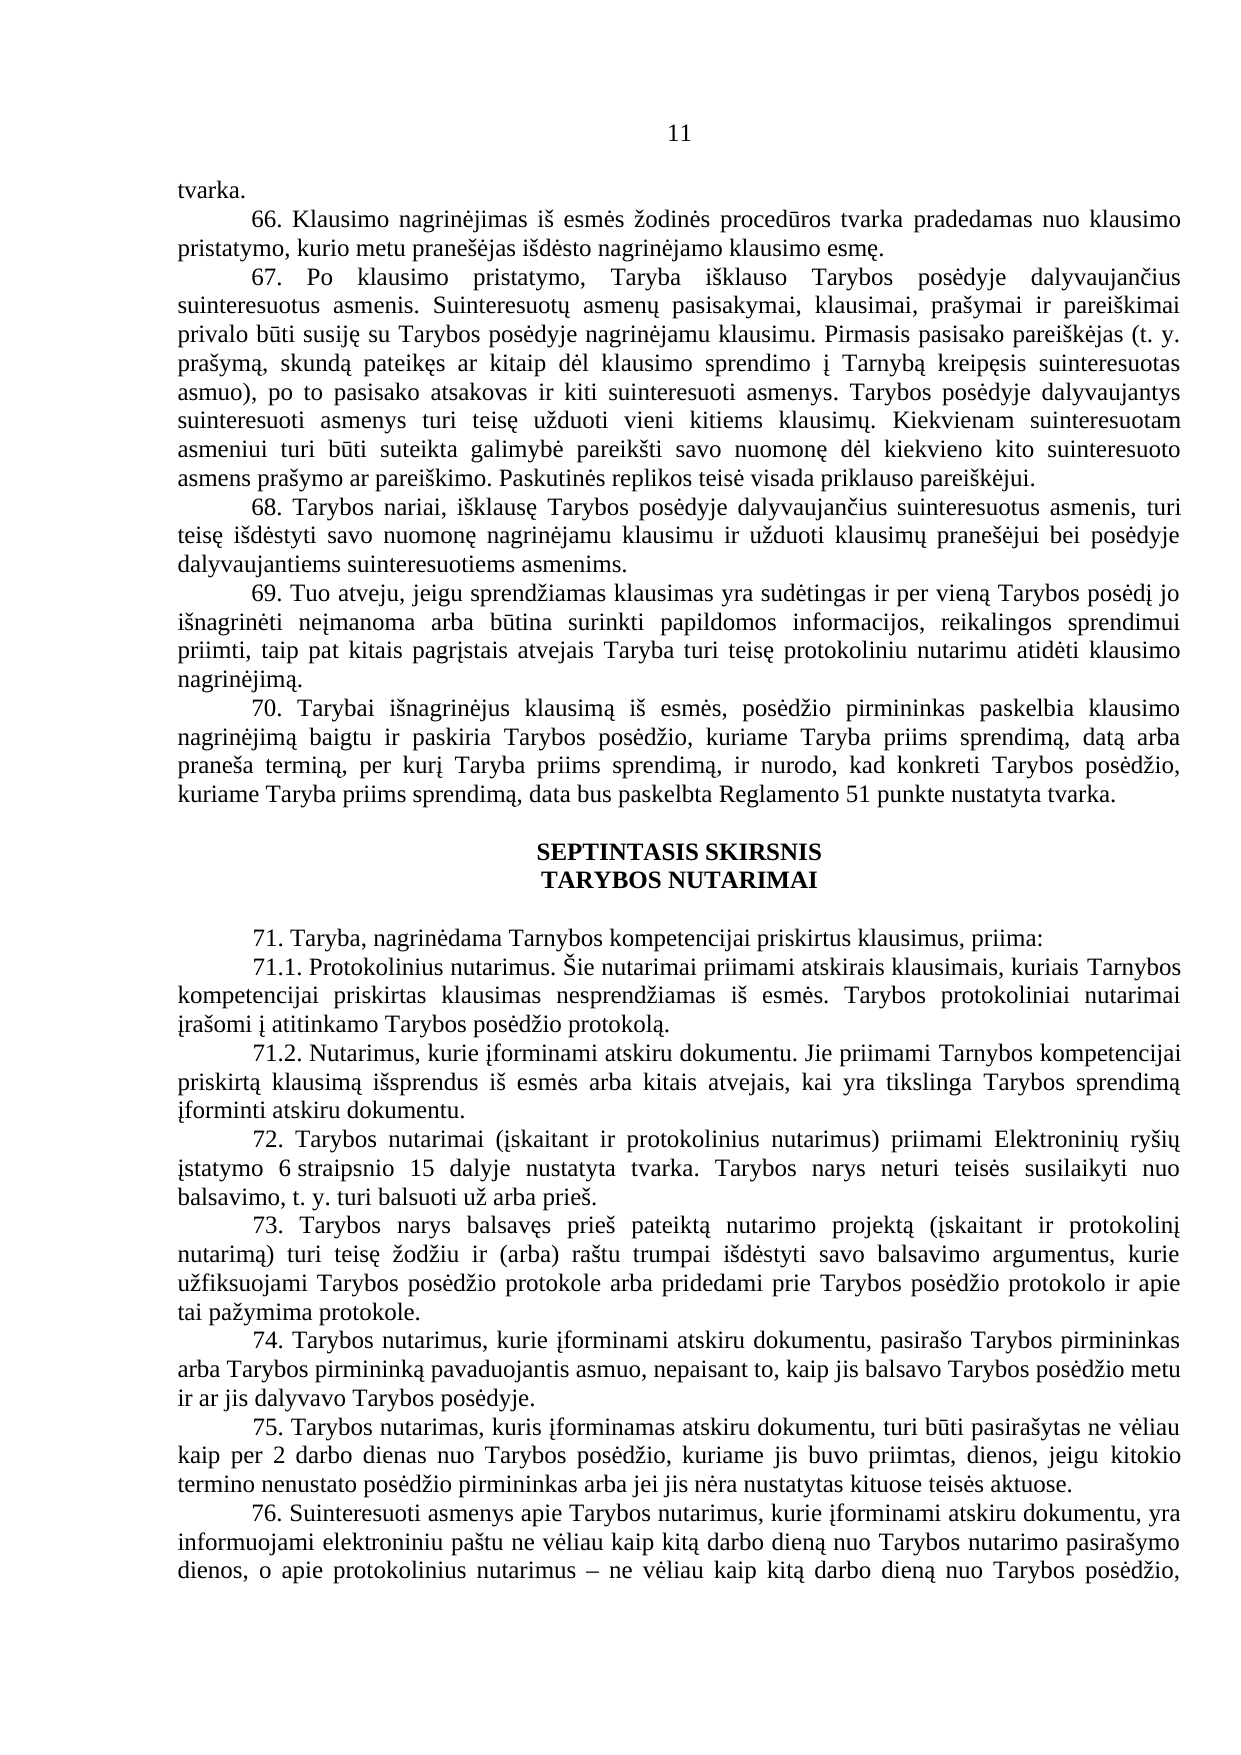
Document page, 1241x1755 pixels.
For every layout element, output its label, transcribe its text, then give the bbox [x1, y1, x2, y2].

text 66. Klausimo nagrinėjimas iš esmės žodinės procedūros tvarka pradedamas nuo klausimo pristatymo, kurio metu pranešėjas išdėsto nagrinėjamo klausimo esmę. [177, 204, 1181, 262]
text SEPTINTASIS SKIRSNIS [177, 837, 1181, 866]
text tvarka. [177, 176, 1181, 204]
text 69. Tuo atveju, jeigu sprendžiamas klausimas yra sudėtingas ir per vieną Tarybos posėdį jo išnagrinėti neįmanoma arba būtina surinkti papildomos informacijos, reikalingos sprendimui priimti, taip pat kitais pagrįstais atvejais Taryba turi teisę protokoliniu nutarimu atidėti klausimo nagrinėjimą. [177, 578, 1181, 693]
text 72. Tarybos nutarimai (įskaitant ir protokolinius nutarimus) priimami Elektroninių ryšių įstatymo 6 straipsnio 15 dalyje nustatyta tvarka. Tarybos narys neturi teisės susilaikyti nuo balsavimo, t. y. turi balsuoti už arba prieš. [177, 1124, 1181, 1211]
text 76. Suinteresuoti asmenys apie Tarybos nutarimus, kurie įforminami atskiru dokumentu, yra informuojami elektroniniu paštu ne vėliau kaip kitą darbo dieną nuo Tarybos nutarimo pasirašymo dienos, o apie protokolinius nutarimus – ne vėliau kaip kitą darbo dieną nuo Tarybos posėdžio, [177, 1498, 1181, 1584]
text 70. Tarybai išnagrinėjus klausimą iš esmės, posėdžio pirmininkas paskelbia klausimo nagrinėjimą baigtu ir paskiria Tarybos posėdžio, kuriame Taryba priims sprendimą, datą arba praneša terminą, per kurį Taryba priims sprendimą, ir nurodo, kad konkreti Tarybos posėdžio, kuriame Taryba priims sprendimą, data bus paskelbta Reglamento 51 punkte nustatyta tvarka. [177, 693, 1181, 808]
text TARYBOS NUTARIMAI [177, 866, 1181, 894]
text 71.2. Nutarimus, kurie įforminami atskiru dokumentu. Jie priimami Tarnybos kompetencijai priskirtą klausimą išsprendus iš esmės arba kitais atvejais, kai yra tikslinga Tarybos sprendimą įforminti atskiru dokumentu. [177, 1038, 1181, 1124]
text 68. Tarybos nariai, išklausę Tarybos posėdyje dalyvaujančius suinteresuotus asmenis, turi teisę išdėstyti savo nuomonę nagrinėjamu klausimu ir užduoti klausimų pranešėjui bei posėdyje dalyvaujantiems suinteresuotiems asmenims. [177, 492, 1181, 578]
text 71.1. Protokolinius nutarimus. Šie nutarimai priimami atskirais klausimais, kuriais Tarnybos kompetencijai priskirtas klausimas nesprendžiamas iš esmės. Tarybos protokoliniai nutarimai įrašomi į atitinkamo Tarybos posėdžio protokolą. [177, 952, 1181, 1038]
text 67. Po klausimo pristatymo, Taryba išklauso Tarybos posėdyje dalyvaujančius suinteresuotus asmenis. Suinteresuotų asmenų pasisakymai, klausimai, prašymai ir pareiškimai privalo būti susiję su Tarybos posėdyje nagrinėjamu klausimu. Pirmasis pasisako pareiškėjas (t. y. prašymą, skundą pateikęs ar kitaip dėl klausimo sprendimo į Tarnybą kreipęsis suinteresuotas asmuo), po to pasisako atsakovas ir kiti suinteresuoti asmenys. Tarybos posėdyje dalyvaujantys suinteresuoti asmenys turi teisę užduoti vieni kitiems klausimų. Kiekvienam suinteresuotam asmeniui turi būti suteikta galimybė pareikšti savo nuomonę dėl kiekvieno kito suinteresuoto asmens prašymo ar pareiškimo. Paskutinės replikos teisė visada priklauso pareiškėjui. [177, 262, 1181, 492]
text 73. Tarybos narys balsavęs prieš pateiktą nutarimo projektą (įskaitant ir protokolinį nutarimą) turi teisę žodžiu ir (arba) raštu trumpai išdėstyti savo balsavimo argumentus, kurie užfiksuojami Tarybos posėdžio protokole arba pridedami prie Tarybos posėdžio protokolo ir apie tai pažymima protokole. [177, 1211, 1181, 1326]
text 71. Taryba, nagrinėdama Tarnybos kompetencijai priskirtus klausimus, priima: [177, 923, 1181, 952]
text 75. Tarybos nutarimas, kuris įforminamas atskiru dokumentu, turi būti pasirašytas ne vėliau kaip per 2 darbo dienas nuo Tarybos posėdžio, kuriame jis buvo priimtas, dienos, jeigu kitokio termino nenustato posėdžio pirmininkas arba jei jis nėra nustatytas kituose teisės aktuose. [177, 1412, 1181, 1498]
text 74. Tarybos nutarimus, kurie įforminami atskiru dokumentu, pasirašo Tarybos pirmininkas arba Tarybos pirmininką pavaduojantis asmuo, nepaisant to, kaip jis balsavo Tarybos posėdžio metu ir ar jis dalyvavo Tarybos posėdyje. [177, 1326, 1181, 1412]
